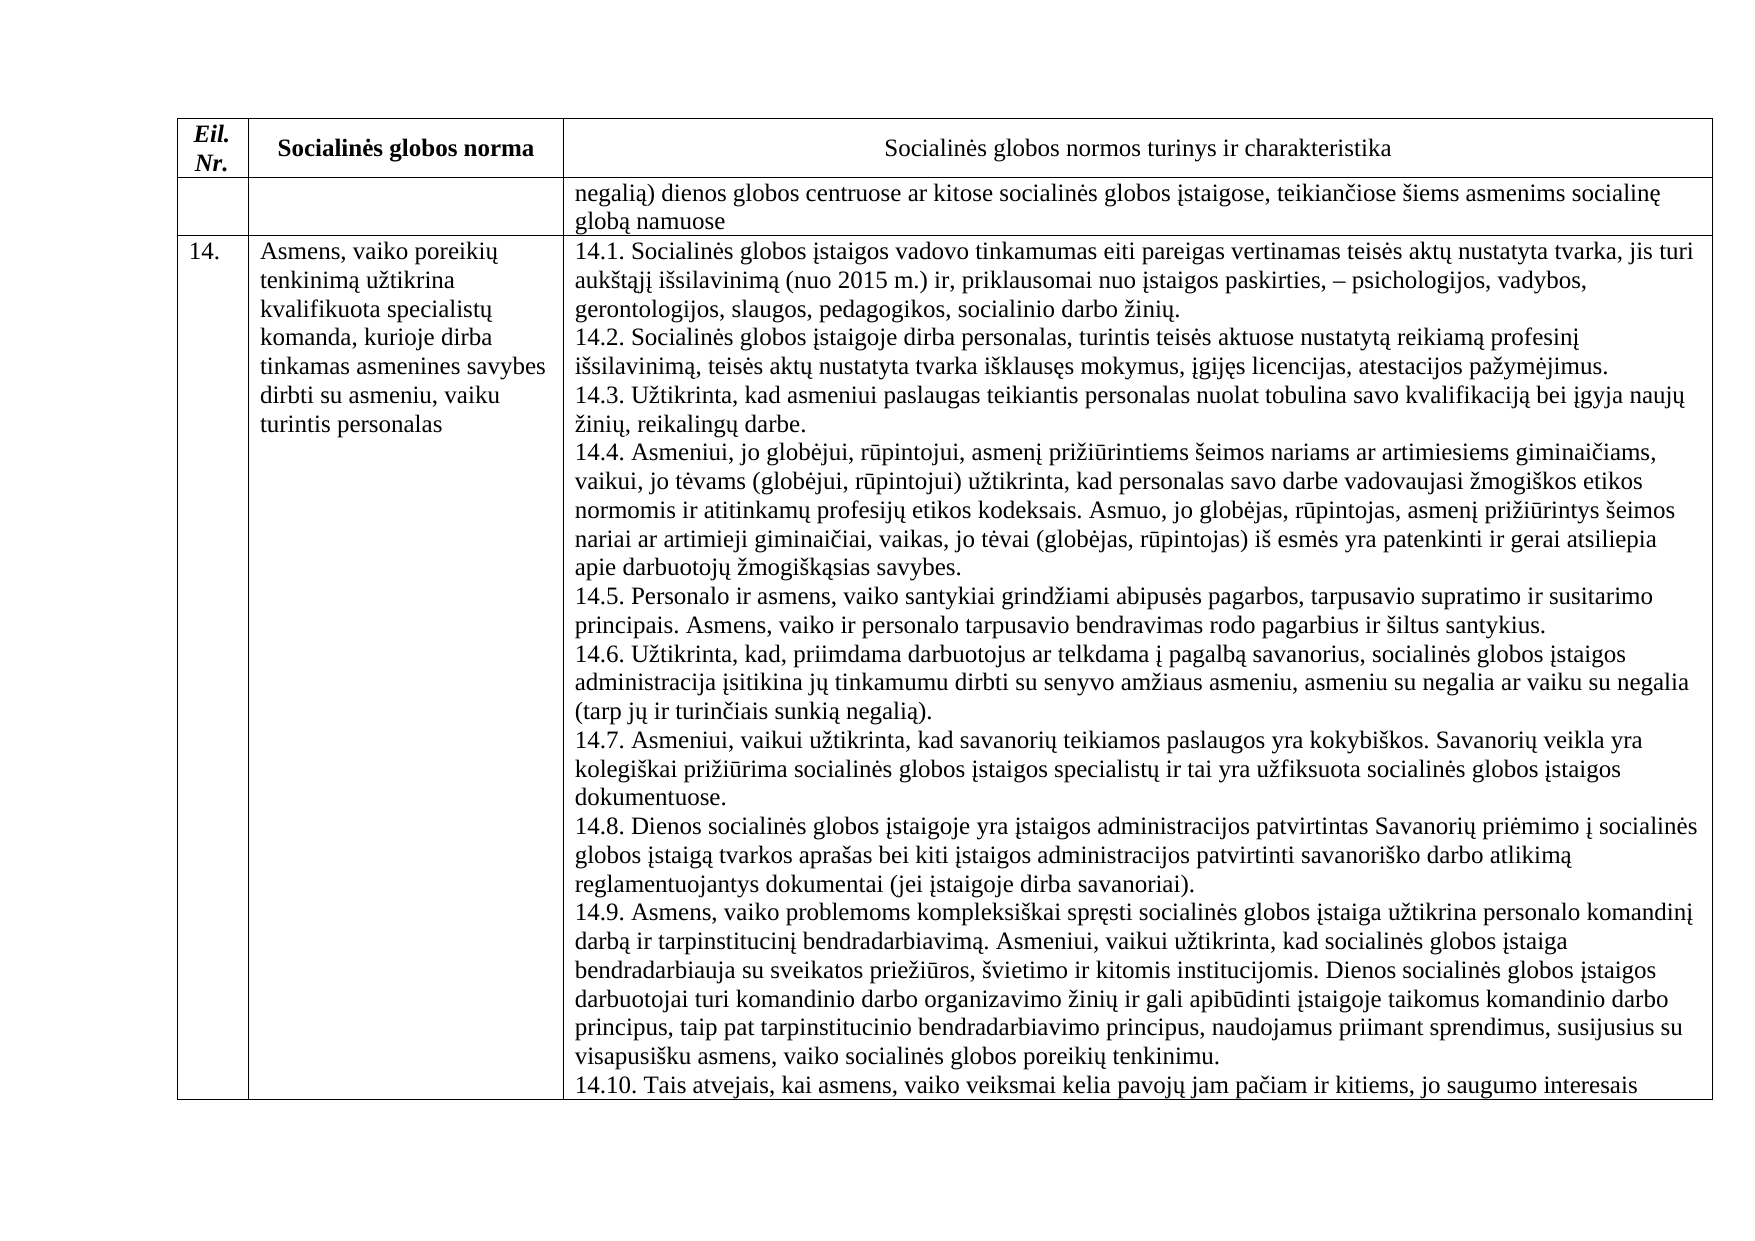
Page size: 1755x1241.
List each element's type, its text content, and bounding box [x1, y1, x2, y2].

table_cell [178, 178, 248, 235]
table_cell [249, 178, 563, 235]
table_header Eil. Nr. [178, 119, 248, 177]
table_cell Asmens, vaiko poreikių tenkinimą užtikrina kvalifikuota specialistų komanda, kurioje dirba tinkamas asmenines savybes dirbti su asmeniu, vaiku turintis personalas [249, 236, 563, 1099]
table_cell 14.1. Socialinės globos įstaigos vadovo tinkamumas eiti pareigas vertinamas teisės aktų nustatyta tvarka, jis turi aukštąjį išsilavinimą (nuo 2015 m.) ir, priklausomai nuo įstaigos paskirties, – psichologijos, vadybos, gerontologijos, slaugos, pedagogikos, socialinio darbo žinių. 14.2. Socialinės globos įstaigoje dirba personalas, turintis teisės aktuose nustatytą reikiamą profesinį išsilavinimą, teisės aktų nustatyta tvarka išklausęs mokymus, įgijęs licencijas, atestacijos pažymėjimus. 14.3. Užtikrinta, kad asmeniui paslaugas teikiantis personalas nuolat tobulina savo kvalifikaciją bei įgyja naujų žinių, reikalingų darbe. 14.4. Asmeniui, jo globėjui, rūpintojui, asmenį prižiūrintiems šeimos nariams ar artimiesiems giminaičiams, vaikui, jo tėvams (globėjui, rūpintojui) užtikrinta, kad personalas savo darbe vadovaujasi žmogiškos etikos normomis ir atitinkamų profesijų etikos kodeksais. Asmuo, jo globėjas, rūpintojas, asmenį prižiūrintys šeimos nariai ar artimieji giminaičiai, vaikas, jo tėvai (globėjas, rūpintojas) iš esmės yra patenkinti ir gerai atsiliepia apie darbuotojų žmogiškąsias savybes. 14.5. Personalo ir asmens, vaiko santykiai grindžiami abipusės pagarbos, tarpusavio supratimo ir susitarimo principais. Asmens, vaiko ir personalo tarpusavio bendravimas rodo pagarbius ir šiltus santykius. 14.6. Užtikrinta, kad, priimdama darbuotojus ar telkdama į pagalbą savanorius, socialinės globos įstaigos administracija įsitikina jų tinkamumu dirbti su senyvo amžiaus asmeniu, asmeniu su negalia ar vaiku su negalia (tarp jų ir turinčiais sunkią negalią). 14.7. Asmeniui, vaikui užtikrinta, kad savanorių teikiamos paslaugos yra kokybiškos. Savanorių veikla yra kolegiškai prižiūrima socialinės globos įstaigos specialistų ir tai yra užfiksuota socialinės globos įstaigos dokumentuose. 14.8. Dienos socialinės globos įstaigoje yra įstaigos administracijos patvirtintas Savanorių priėmimo į socialinės globos įstaigą tvarkos aprašas bei kiti įstaigos administracijos patvirtinti savanoriško darbo atlikimą reglamentuojantys dokumentai (jei įstaigoje dirba savanoriai). 14.9. Asmens, vaiko problemoms kompleksiškai spręsti socialinės globos įstaiga užtikrina personalo komandinį darbą ir tarpinstitucinį bendradarbiavimą. Asmeniui, vaikui užtikrinta, kad socialinės globos įstaiga bendradarbiauja su sveikatos priežiūros, švietimo ir kitomis institucijomis. Dienos socialinės globos įstaigos darbuotojai turi komandinio darbo organizavimo žinių ir gali apibūdinti įstaigoje taikomus komandinio darbo principus, taip pat tarpinstitucinio bendradarbiavimo principus, naudojamus priimant sprendimus, susijusius su visapusišku asmens, vaiko socialinės globos poreikių tenkinimu. 14.10. Tais atvejais, kai asmens, vaiko veiksmai kelia pavojų jam pačiam ir kitiems, jo saugumo interesais [564, 236, 1712, 1099]
table_header Socialinės globos norma [249, 119, 563, 177]
table_cell negalią) dienos globos centruose ar kitose socialinės globos įstaigose, teikiančiose šiems asmenims socialinę globą namuose [564, 178, 1712, 235]
table_cell 14. [178, 236, 248, 1099]
table_header Socialinės globos normos turinys ir charakteristika [564, 119, 1712, 177]
